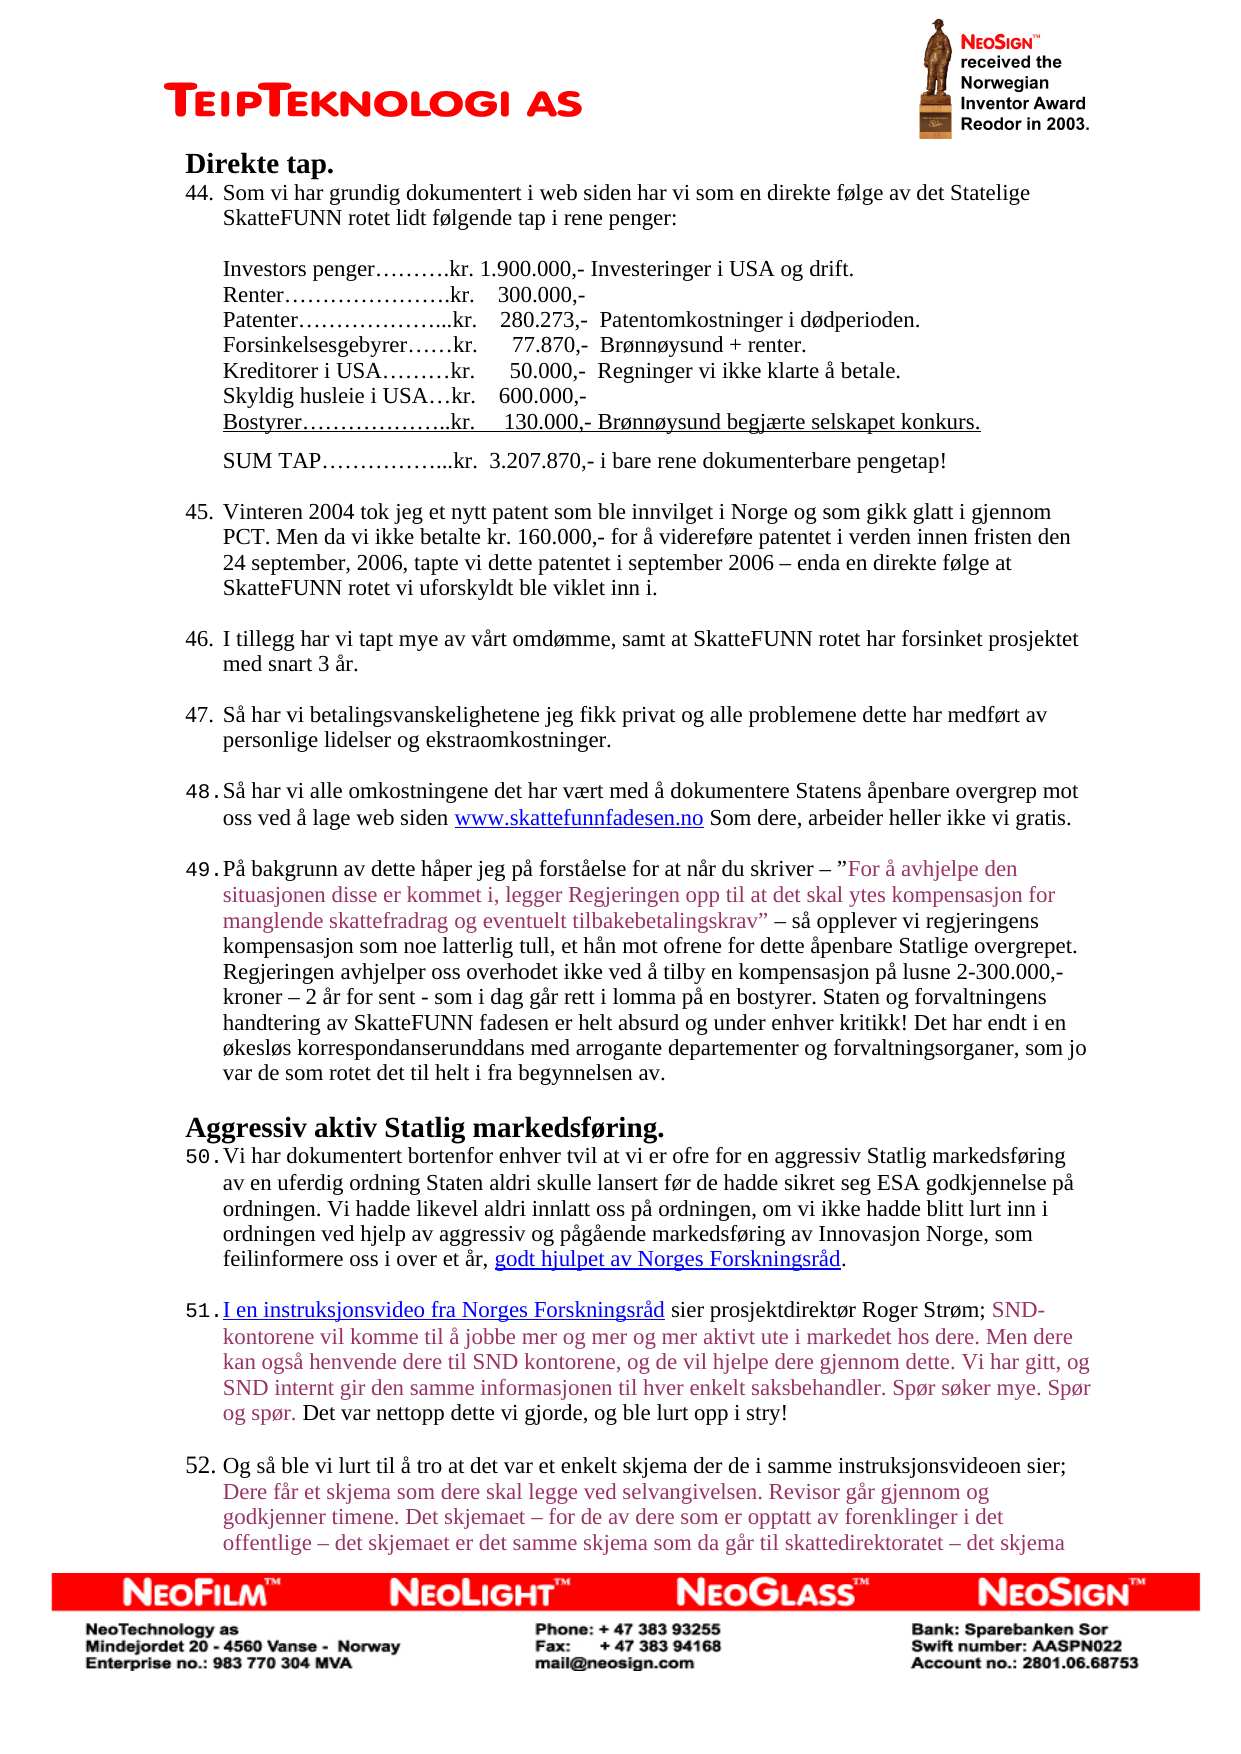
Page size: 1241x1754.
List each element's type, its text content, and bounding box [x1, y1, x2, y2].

text Kreditorer i USA………kr. 50.000,- Regninger vi ikke klarte å betale. [223, 358, 1092, 383]
list I tillegg har vi tapt mye av vårt omdømme, samt at SkatteFUNN rotet har forsinket prosjektet med snart 3 år. [185, 626, 1092, 677]
picture [51, 1573, 1201, 1671]
text Bostyrer………………..kr. 130.000,- Brønnøysund begjærte selskapet konkurs. [223, 409, 1092, 434]
list Vi har dokumentert bortenfor enhver tvil at vi er ofre for en aggressiv Statlig markedsføring av en uferdig ordning Staten aldri skulle lansert før de hadde sikret seg ESA godkjennelse på ordningen. Vi hadde likevel aldri innlatt oss på ordningen, om vi ikke hadde blitt lurt inn i ordningen ved hjelp av aggressiv og pågående markedsføring av Innovasjon Norge, som feilinformere oss i over et år, godt hjulpet av Norges Forskningsråd. [185, 1143, 1092, 1272]
text Direkte tap. [185, 148, 1092, 180]
list I en instruksjonsvideo fra Norges Forskningsråd sier prosjektdirektør Roger Strøm; SND-kontorene vil komme til å jobbe mer og mer og mer aktivt ute i markedet hos dere. Men dere kan også henvende dere til SND kontorene, og de vil hjelpe dere gjennom dette. Vi har gitt, og SND internt gir den samme informasjonen til hver enkelt saksbehandler. Spør søker mye. Spør og spør. Det var nettopp dette vi gjorde, og ble lurt opp i stry! [185, 1297, 1092, 1426]
list Så har vi betalingsvanskelighetene jeg fikk privat og alle problemene dette har medført av personlige lidelser og ekstraomkostninger. [185, 702, 1092, 753]
text Investors penger……….kr. 1.900.000,- Investeringer i USA og drift. [223, 256, 1092, 282]
list Så har vi alle omkostningene det har vært med å dokumentere Statens åpenbare overgrep mot oss ved å lage web siden www.skattefunnfadesen.no Som dere, arbeider heller ikke vi gratis. [185, 778, 1092, 830]
list På bakgrunn av dette håper jeg på forståelse for at når du skriver – ”For å avhjelpe den situasjonen disse er kommet i, legger Regjeringen opp til at det skal ytes kompensasjon for manglende skattefradrag og eventuelt tilbakebetalingskrav” – så opplever vi regjeringens kompensasjon som noe latterlig tull, et hån mot ofrene for dette åpenbare Statlige overgrepet. Regjeringen avhjelper oss overhodet ikke ved å tilby en kompensasjon på lusne 2-300.000,- kroner – 2 år for sent - som i dag går rett i lomma på en bostyrer. Staten og forvaltningens handtering av SkatteFUNN fadesen er helt absurd og under enhver kritikk! Det har endt i en økesløs korrespondanserunddans med arrogante departementer og forvaltningsorganer, som jo var de som rotet det til helt i fra begynnelsen av. [185, 856, 1092, 1086]
text Patenter………………...kr. 280.273,- Patentomkostninger i dødperioden. [223, 307, 1092, 332]
list Som vi har grundig dokumentert i web siden har vi som en direkte følge av det Statelige SkatteFUNN rotet lidt følgende tap i rene penger: [185, 180, 1092, 231]
picture [917, 17, 1090, 140]
list Vinteren 2004 tok jeg et nytt patent som ble innvilget i Norge og som gikk glatt i gjennom PCT. Men da vi ikke betalte kr. 160.000,- for å videreføre patentet i verden innen fristen den 24 september, 2006, tapte vi dette patentet i september 2006 – enda en direkte følge at SkatteFUNN rotet vi uforskyldt ble viklet inn i. [185, 499, 1092, 600]
text Forsinkelsesgebyrer……kr. 77.870,- Brønnøysund + renter. [223, 332, 1092, 358]
list Og så ble vi lurt til å tro at det var et enkelt skjema der de i samme instruksjonsvideoen sier; Dere får et skjema som dere skal legge ved selvangivelsen. Revisor går gjennom og godkjenner timene. Det skjemaet – for de av dere som er opptatt av forenklinger i det offentlige – det skjemaet er det samme skjema som da går til skattedirektoratet – det skjema [185, 1451, 1092, 1555]
text Skyldig husleie i USA…kr. 600.000,- [223, 383, 1092, 409]
text SUM TAP……………...kr. 3.207.870,- i bare rene dokumenterbare pengetap! [223, 448, 1092, 473]
text Renter………………….kr. 300.000,- [223, 282, 1092, 307]
text Aggressiv aktiv Statlig markedsføring. [185, 1111, 1092, 1143]
